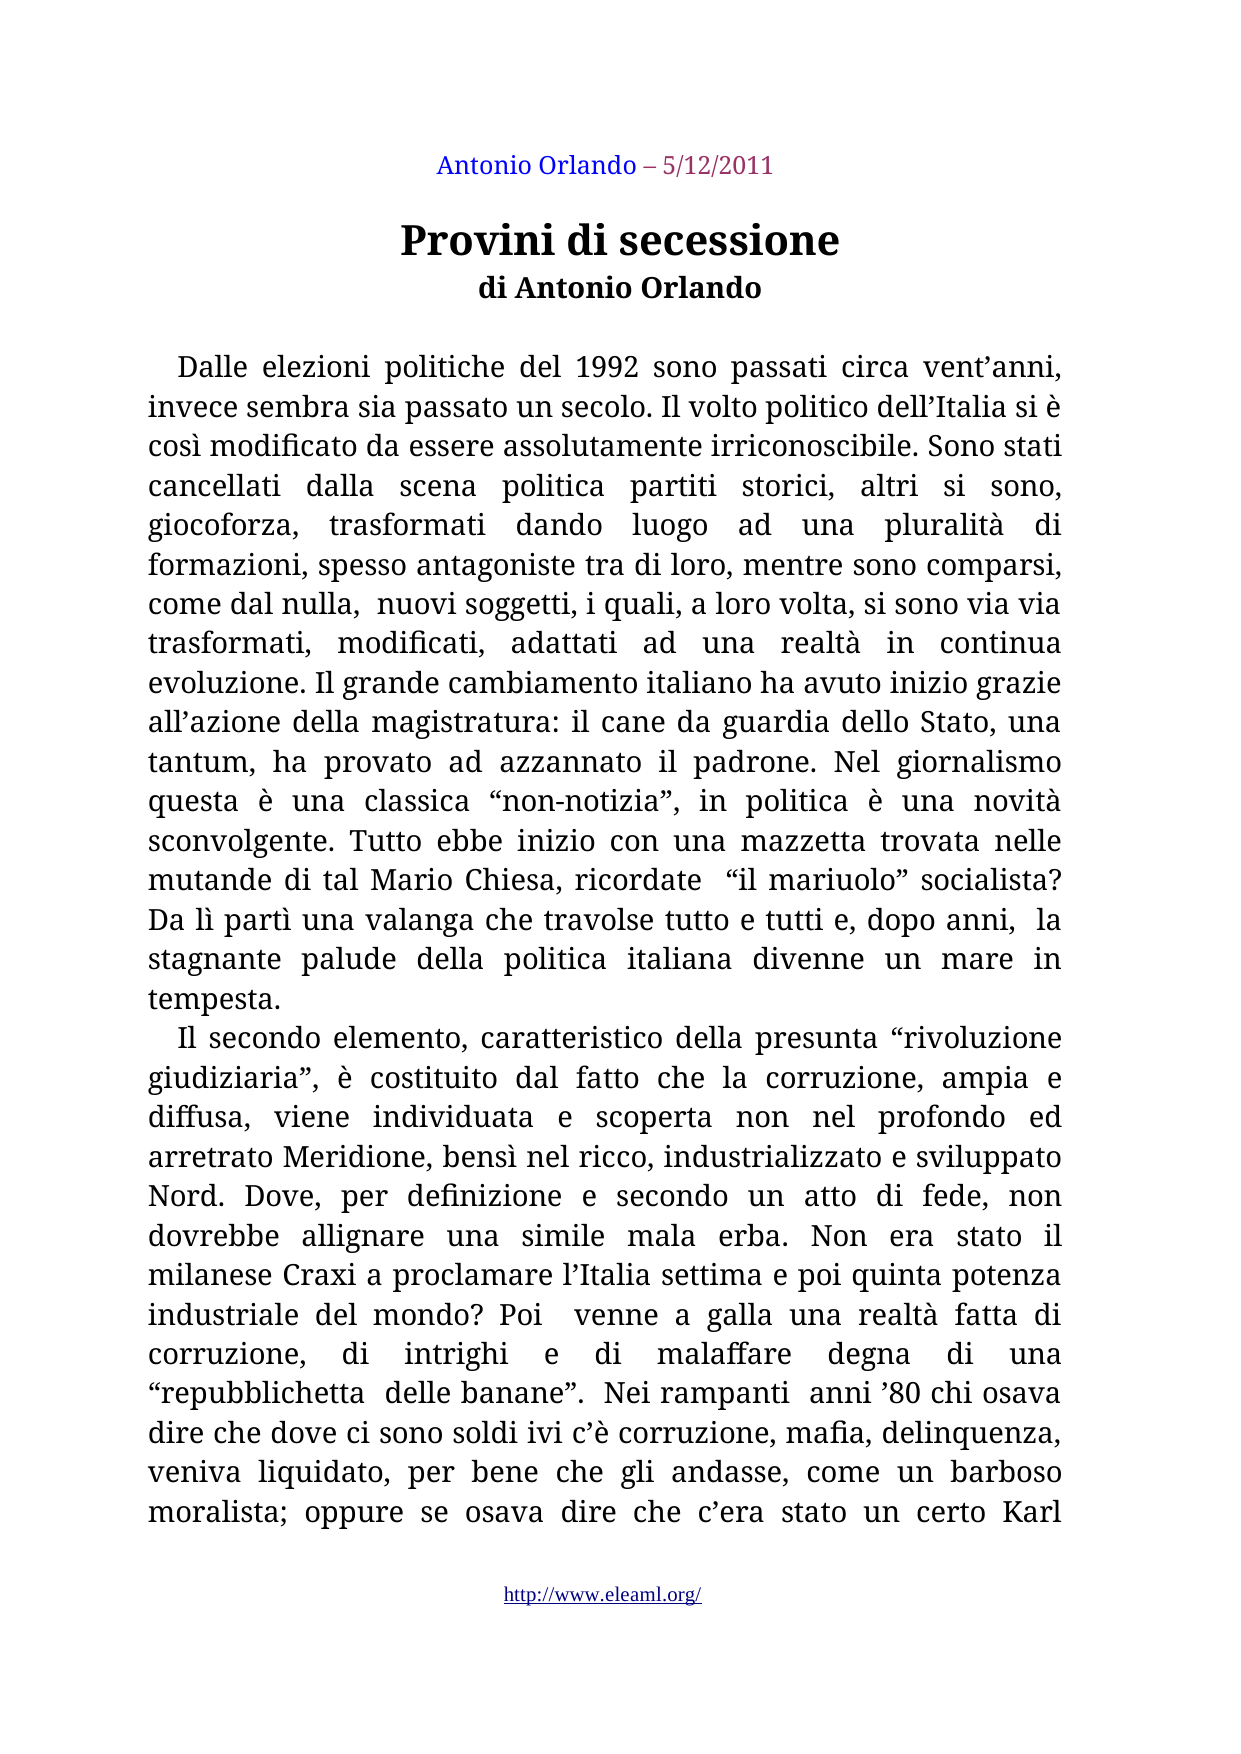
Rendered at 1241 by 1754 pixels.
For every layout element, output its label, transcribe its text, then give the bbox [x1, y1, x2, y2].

text Dalle elezioni politiche del 1992 sono passati circa vent’anni, invece sembra sia passato un secolo. Il volto politico dell’Italia si è così modificato da essere assolutamente irriconoscibile. Sono stati cancellati dalla scena politica partiti storici, altri si sono, giocoforza, trasformati dando luogo ad una pluralità di formazioni, spesso antagoniste tra di loro, mentre sono comparsi, come dal nulla, nuovi soggetti, i quali, a loro volta, si sono via via trasformati, modificati, adattati ad una realtà in continua evoluzione. Il grande cambiamento italiano ha avuto inizio grazie all’azione della magistratura: il cane da guardia dello Stato, una tantum, ha provato ad azzannato il padrone. Nel giornalismo questa è una classica “non-notizia”, in politica è una novità sconvolgente. Tutto ebbe inizio con una mazzetta trovata nelle mutande di tal Mario Chiesa, ricordate “il mariuolo” socialista? Da lì partì una valanga che travolse tutto e tutti e, dopo anni, la stagnante palude della politica italiana divenne un mare in tempesta. [148, 346, 1063, 1018]
text Il secondo elemento, caratteristico della presunta “rivoluzione giudiziaria”, è costituito dal fatto che la corruzione, ampia e diffusa, viene individuata e scoperta non nel profondo ed arretrato Meridione, bensì nel ricco, industrializzato e sviluppato Nord. Dove, per definizione e secondo un atto di fede, non dovrebbe allignare una simile mala erba. Non era stato il milanese Craxi a proclamare l’Italia settima e poi quinta potenza industriale del mondo? Poi venne a galla una realtà fatta di corruzione, di intrighi e di malaffare degna di una “repubblichetta delle banane”. Nei rampanti anni ’80 chi osava dire che dove ci sono soldi ivi c’è corruzione, mafia, delinquenza, veniva liquidato, per bene che gli andasse, come un barboso moralista; oppure se osava dire che c’era stato un certo Karl [148, 1018, 1063, 1531]
text di Antonio Orlando [148, 267, 1063, 307]
title Provini di secessione [148, 211, 1063, 267]
